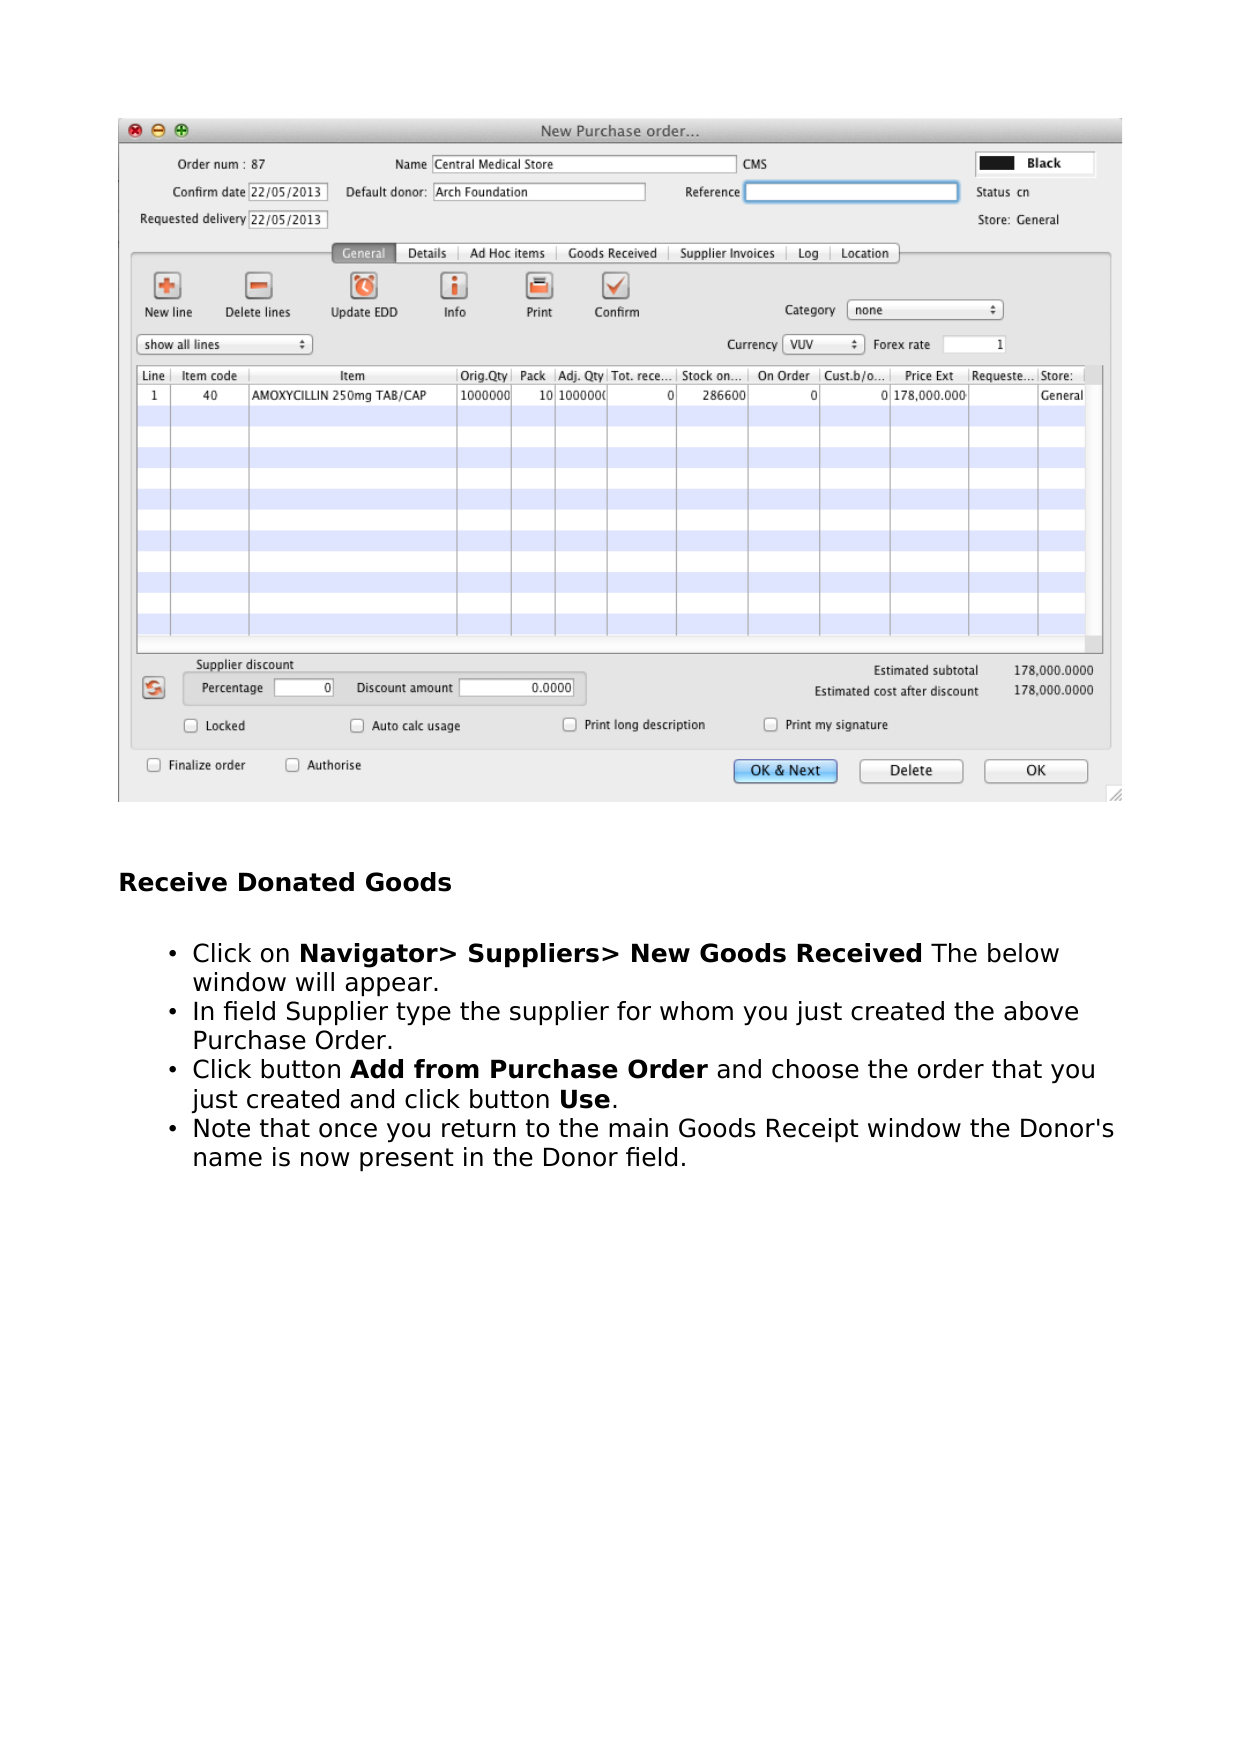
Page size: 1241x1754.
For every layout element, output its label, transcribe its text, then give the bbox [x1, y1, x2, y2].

subtitle Receive Donated Goods [118, 868, 1122, 897]
picture [118, 118, 1123, 802]
list Click button Add from Purchase Order and choose the order that you just created and click button Use. [177, 1056, 1122, 1114]
list Click on Navigator> Suppliers> New Goods Received The below window will appear. [177, 939, 1122, 997]
list Note that once you return to the main Goods Receipt window the Donor's name is now present in the Donor field. [177, 1114, 1122, 1172]
list In field Supplier type the supplier for whom you just created the above Purchase Order. [177, 997, 1122, 1056]
